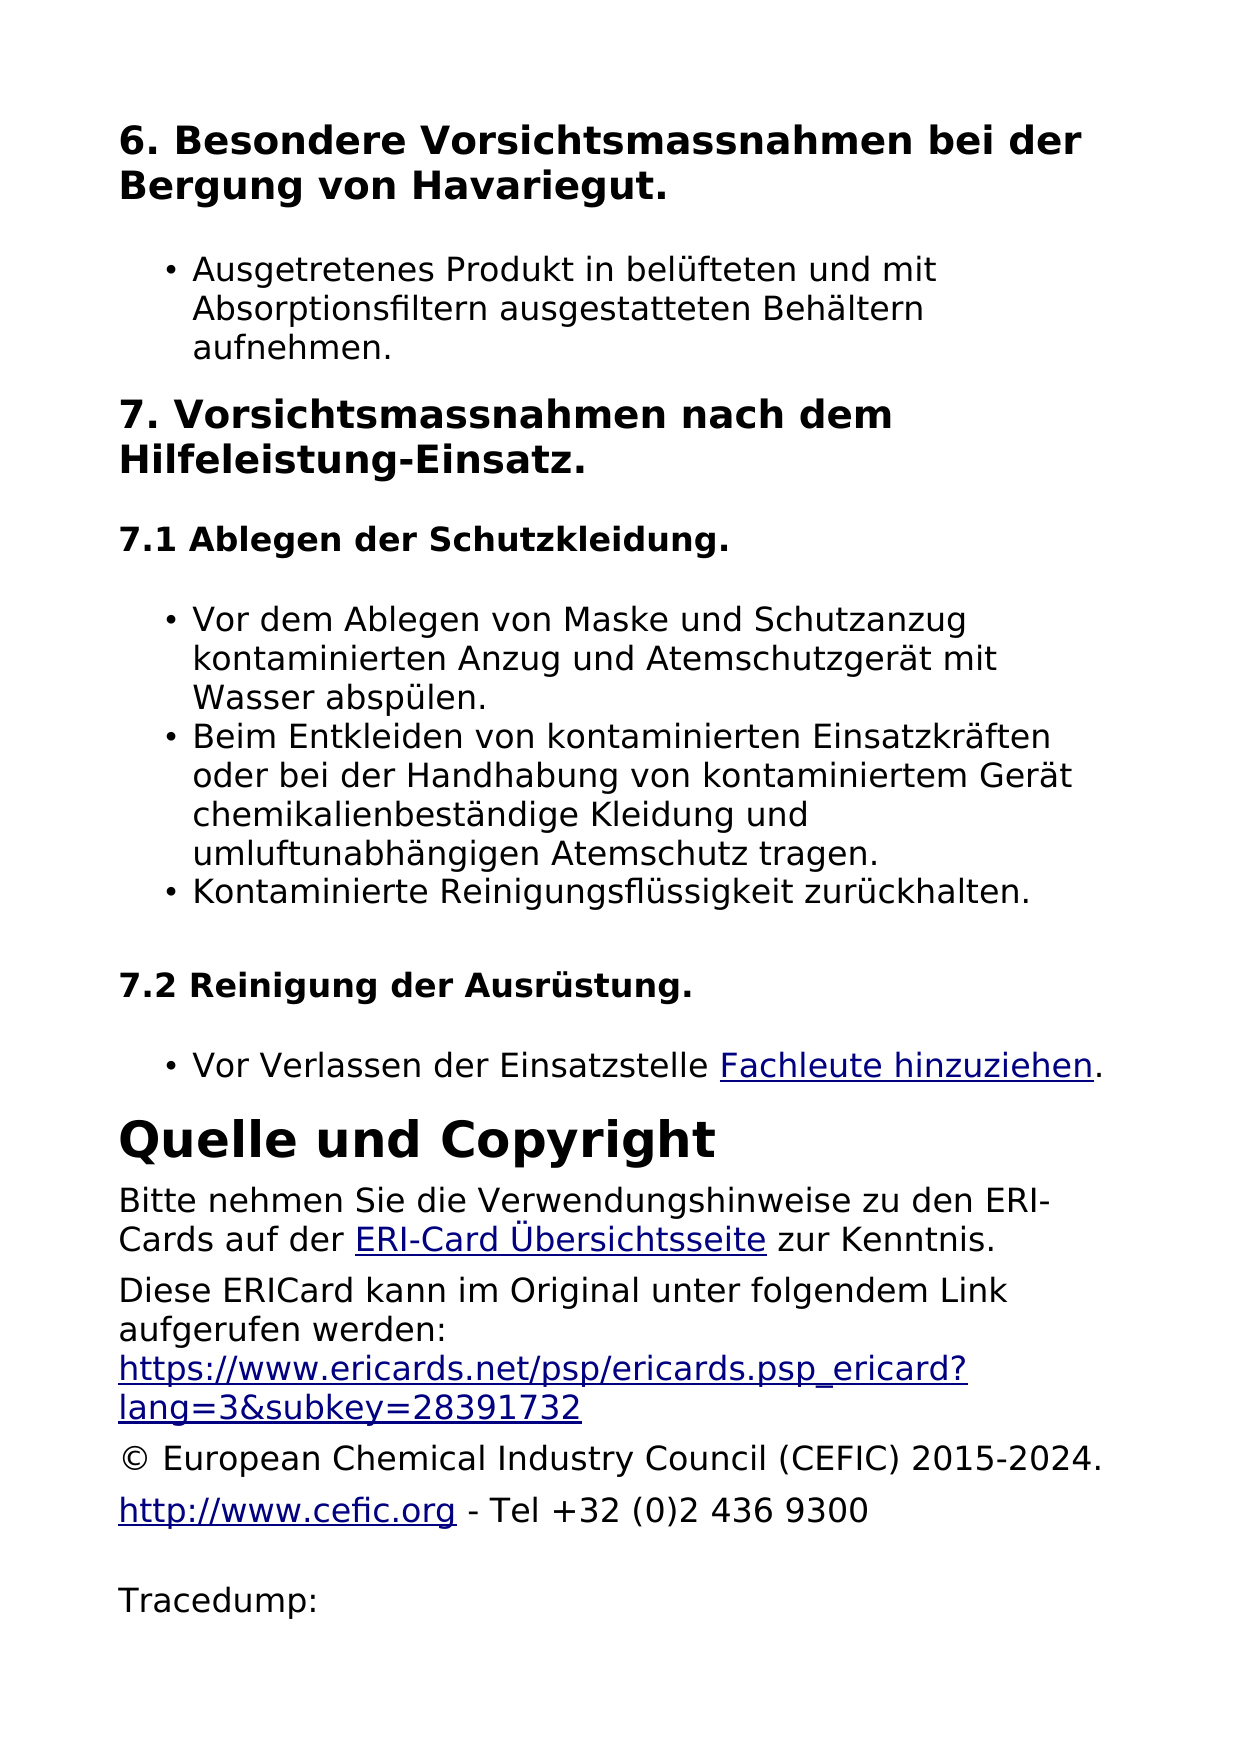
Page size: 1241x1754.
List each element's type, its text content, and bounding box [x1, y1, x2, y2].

subtitle 6. Besondere Vorsichtsmassnahmen bei der Bergung von Havariegut. [118, 118, 1122, 208]
list Beim Entkleiden von kontaminierten Einsatzkräften oder bei der Handhabung von kontaminiertem Gerät chemikalienbeständige Kleidung und umluftunabhängigen Atemschutz tragen. [177, 717, 1122, 873]
subtitle 7. Vorsichtsmassnahmen nach dem Hilfeleistung-Einsatz. [118, 392, 1122, 482]
text Diese ERICard kann im Original unter folgendem Link aufgerufen werden: https://www.ericards.net/psp/ericards.psp_ericard?lang=3&subkey=28391732 [118, 1272, 1122, 1427]
text Bitte nehmen Sie die Verwendungshinweise zu den ERI-Cards auf der ERI-Card Übersichtsseite zur Kenntnis. [118, 1182, 1122, 1259]
list Ausgetretenes Produkt in belüfteten und mit Absorptionsfiltern ausgestatteten Behältern aufnehmen. [177, 251, 1122, 367]
subtitle 7.1 Ablegen der Schutzkleidung. [118, 520, 1122, 559]
text © European Chemical Industry Council (CEFIC) 2015-2024. [118, 1440, 1122, 1478]
text Tracedump: [118, 1542, 1122, 1620]
list Vor dem Ablegen von Maske und Schutzanzug kontaminierten Anzug und Atemschutzgerät mit Wasser abspülen. [177, 601, 1122, 717]
list Vor Verlassen der Einsatzstelle Fachleute hinzuziehen. [177, 1047, 1122, 1086]
subtitle 7.2 Reinigung der Ausrüstung. [118, 966, 1122, 1005]
subtitle Quelle und Copyright [118, 1111, 1122, 1169]
text http://www.cefic.org - Tel +32 (0)2 436 9300 [118, 1491, 1122, 1530]
list Kontaminierte Reinigungsflüssigkeit zurückhalten. [177, 873, 1122, 912]
